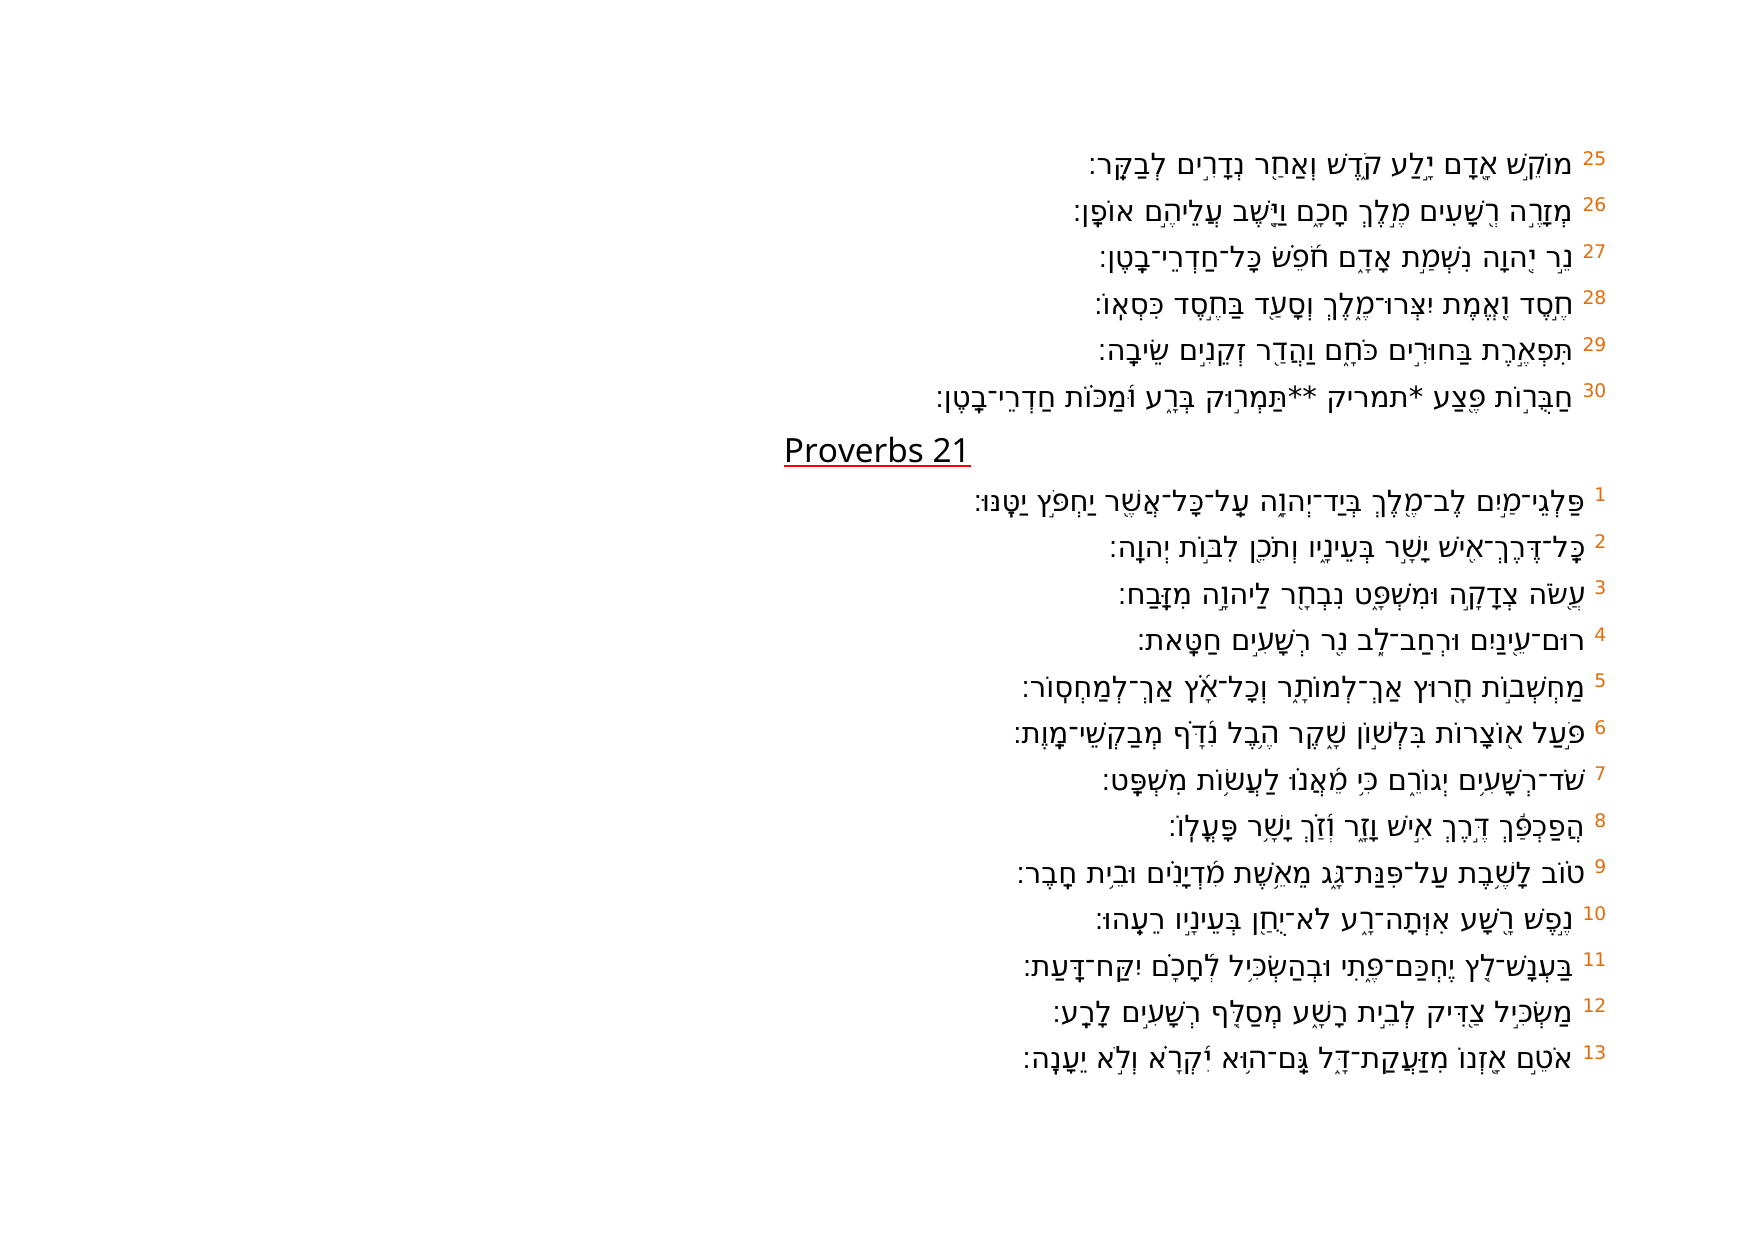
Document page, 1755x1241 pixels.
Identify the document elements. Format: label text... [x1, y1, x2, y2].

text 25 מוֹקֵ֣שׁ אָ֭דָם יָ֣לַע קֹ֑דֶשׁ וְאַחַ֖ר נְדָרִ֣ים לְבַקֵּֽר׃ ‬‬‬ [148, 148, 1606, 182]
text 8 הֲפַכְפַּ֬ךְ דֶּ֣רֶךְ אִ֣ישׁ וָזָ֑ר וְ֝זַ֗ךְ יָשָׁ֥ר פָּעֳלֽוֹ׃ ‬‬‬ [148, 809, 1606, 843]
text 6 פֹּ֣עַל א֭וֹצָרוֹת בִּלְשׁ֣וֹן שָׁ֑קֶר הֶ֥בֶל נִ֝דָּ֗ף מְבַקְשֵׁי־מָֽוֶת׃ ‬‬‬ [148, 717, 1606, 751]
text 1 פַּלְגֵי־מַ֣יִם לֶב־מֶ֭לֶךְ בְּיַד־יְהוָ֑ה עַֽל־כָּל־אֲשֶׁ֖ר יַחְפֹּ֣ץ יַטֶּֽנּוּ׃ [148, 484, 1606, 518]
text 12 מַשְׂכִּ֣יל צַ֭דִּיק לְבֵ֣ית רָשָׁ֑ע מְסַלֵּ֖ף רְשָׁעִ֣ים לָרָֽע׃ ‬‬‬ [148, 995, 1606, 1029]
text 10 נֶ֣פֶשׁ רָ֭שָׁע אִוְּתָה־רָ֑ע לֹא־יֻחַ֖ן בְּעֵינָ֣יו רֵעֵֽהוּ׃ ‬‬‬ [148, 902, 1606, 936]
text 13 אֹטֵ֣ם אָ֭זְנוֹ מִזַּעֲקַת־דָּ֑ל גַּֽם־ה֥וּא יִ֝קְרָ֗א וְלֹ֣א יֵעָנֶֽה׃ ‬‬‬ [148, 1042, 1606, 1076]
text 29 תִּפְאֶ֣רֶת בַּחוּרִ֣ים כֹּחָ֑ם וַהֲדַ֖ר זְקֵנִ֣ים שֵׂיבָֽה׃ ‬‬‬ [148, 333, 1606, 367]
text 30 חַבֻּר֣וֹת פֶּ֭צַע *תמריק **תַּמְר֣וּק בְּרָ֑ע וּ֝מַכּ֗וֹת חַדְרֵי־בָֽטֶן׃ ‬‬‬ [148, 380, 1606, 414]
text 3 עֲ֭שֹׂה צְדָקָ֣ה וּמִשְׁפָּ֑ט נִבְחָ֖ר לַיהוָ֣ה מִזָּֽבַח׃ ‬‬‬ [148, 577, 1606, 611]
text 11 בַּעְנָשׁ־לֵ֭ץ יֶחְכַּם־פֶּ֑תִי וּבְהַשְׂכִּ֥יל לְ֝חָכָ֗ם יִקַּח־דָּֽעַת׃ ‬‬‬ [148, 949, 1606, 983]
text 2 כָּֽל־דֶּרֶךְ־אִ֭ישׁ יָשָׁ֣ר בְּעֵינָ֑יו וְתֹכֵ֖ן לִבּ֣וֹת יְהוָֽה׃ ‬‬‬ [148, 531, 1606, 565]
text 4 רוּם־עֵ֭ינַיִם וּרְחַב־לֵ֑ב נִ֖ר רְשָׁעִ֣ים חַטָּֽאת׃ ‬‬‬ [148, 624, 1606, 658]
text Proverbs 21 [148, 426, 1606, 472]
text 28 חֶ֣סֶד וֶ֭אֱמֶת יִצְּרוּ־מֶ֑לֶךְ וְסָעַ֖ד בַּחֶ֣סֶד כִּסְאֽוֹ׃ ‬‬‬ [148, 287, 1606, 321]
text 9 ט֗וֹב לָשֶׁ֥בֶת עַל־פִּנַּת־גָּ֑ג מֵאֵ֥שֶׁת מִ֝דְיָנִ֗ים וּבֵ֥ית חָֽבֶר׃ ‬‬‬ [148, 856, 1606, 890]
text 5 מַחְשְׁב֣וֹת חָ֭רוּץ אַךְ־לְמוֹתָ֑ר וְכָל־אָ֝֗ץ אַךְ־לְמַחְסֽוֹר׃ ‬‬‬ [148, 670, 1606, 704]
text 27 נֵ֣ר יְ֭הוָה נִשְׁמַ֣ת אָדָ֑ם חֹ֝פֵ֗שׂ כָּל־חַדְרֵי־בָֽטֶן׃ ‬‬‬ [148, 241, 1606, 274]
text 7 שֹׁד־רְשָׁעִ֥ים יְגוֹרֵ֑ם כִּ֥י מֵ֝אֲנ֗וּ לַעֲשׂ֥וֹת מִשְׁפָּֽט׃ ‬‬‬ [148, 763, 1606, 797]
text 26 מְזָרֶ֣ה רְ֭שָׁעִים מֶ֣לֶךְ חָכָ֑ם וַיָּ֖שֶׁב עֲלֵיהֶ֣ם אוֹפָֽן׃ ‬‬‬ [148, 194, 1606, 228]
